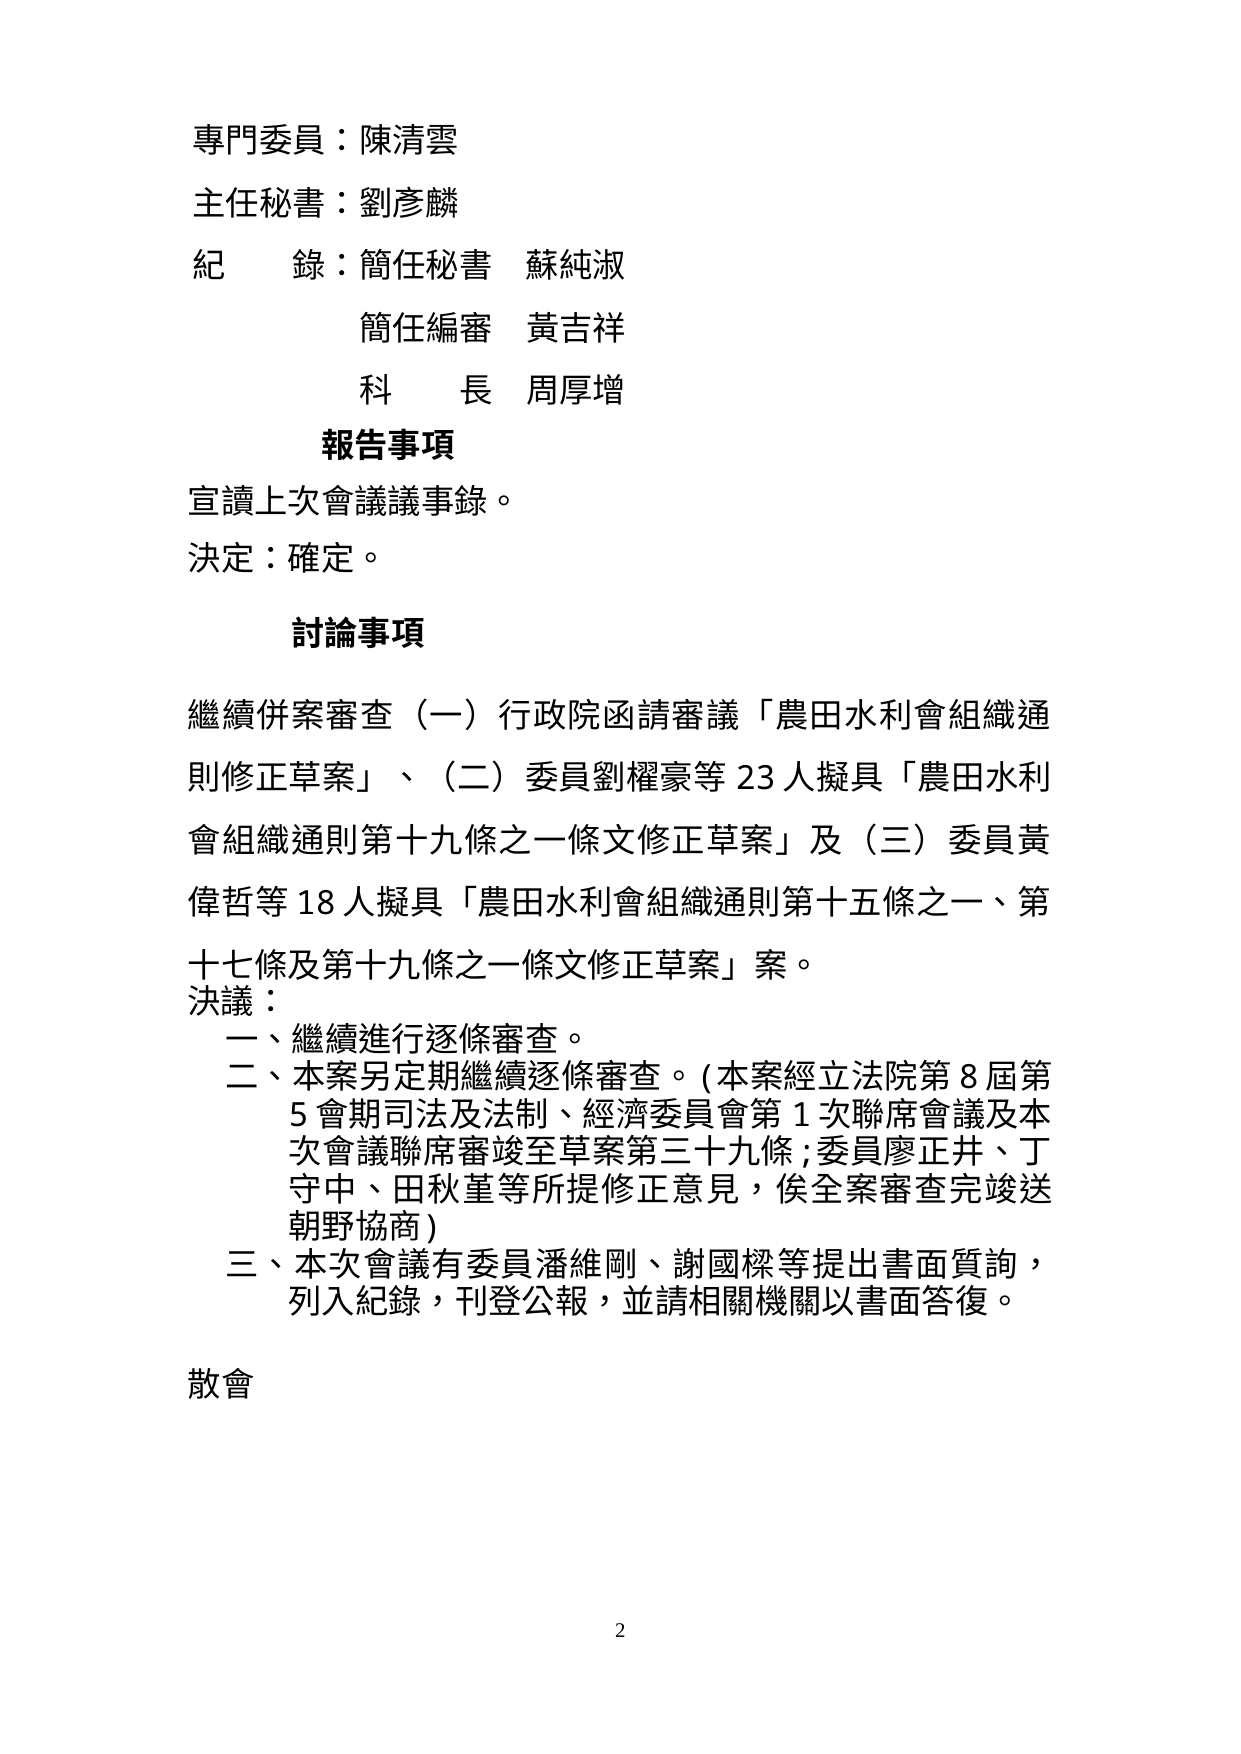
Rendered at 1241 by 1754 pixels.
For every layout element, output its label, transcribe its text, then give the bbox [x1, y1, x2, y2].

text 專門委員：陳清雲 [192, 96, 1053, 159]
text 科 長 周厚增 [192, 346, 1053, 409]
text 決議： [187, 984, 1053, 1021]
text 簡任編審 黃吉祥 [192, 284, 1053, 346]
text 討論事項 [187, 615, 1053, 652]
text 報告事項 [187, 427, 1053, 465]
text 決定：確定。 [187, 540, 1053, 577]
text 一、繼續進行逐條審查。 [225, 1021, 1053, 1059]
text 散會 [187, 1340, 1053, 1402]
text 二、本案另定期繼續逐條審查。(本案經立法院第8屆第5會期司法及法制、經濟委員會第1次聯席會議及本次會議聯席審竣至草案第三十九條;委員廖正井、丁守中、田秋堇等所提修正意見，俟全案審查完竣送朝野協商) [225, 1059, 1053, 1246]
text 宣讀上次會議議事錄。 [187, 484, 1053, 521]
text 主任秘書：劉彥麟 [192, 159, 1053, 221]
text 繼續併案審查（一）行政院函請審議「農田水利會組織通則修正草案」、（二）委員劉櫂豪等23人擬具「農田水利會組織通則第十九條之一條文修正草案」及（三）委員黃偉哲等18人擬具「農田水利會組織通則第十五條之一、第十七條及第十九條之一條文修正草案」案。 [187, 671, 1053, 984]
text 三、本次會議有委員潘維剛、謝國樑等提出書面質詢，列入紀錄，刊登公報，並請相關機關以書面答復。 [225, 1246, 1053, 1321]
text 紀 錄：簡任秘書 蘇純淑 [192, 221, 1053, 284]
